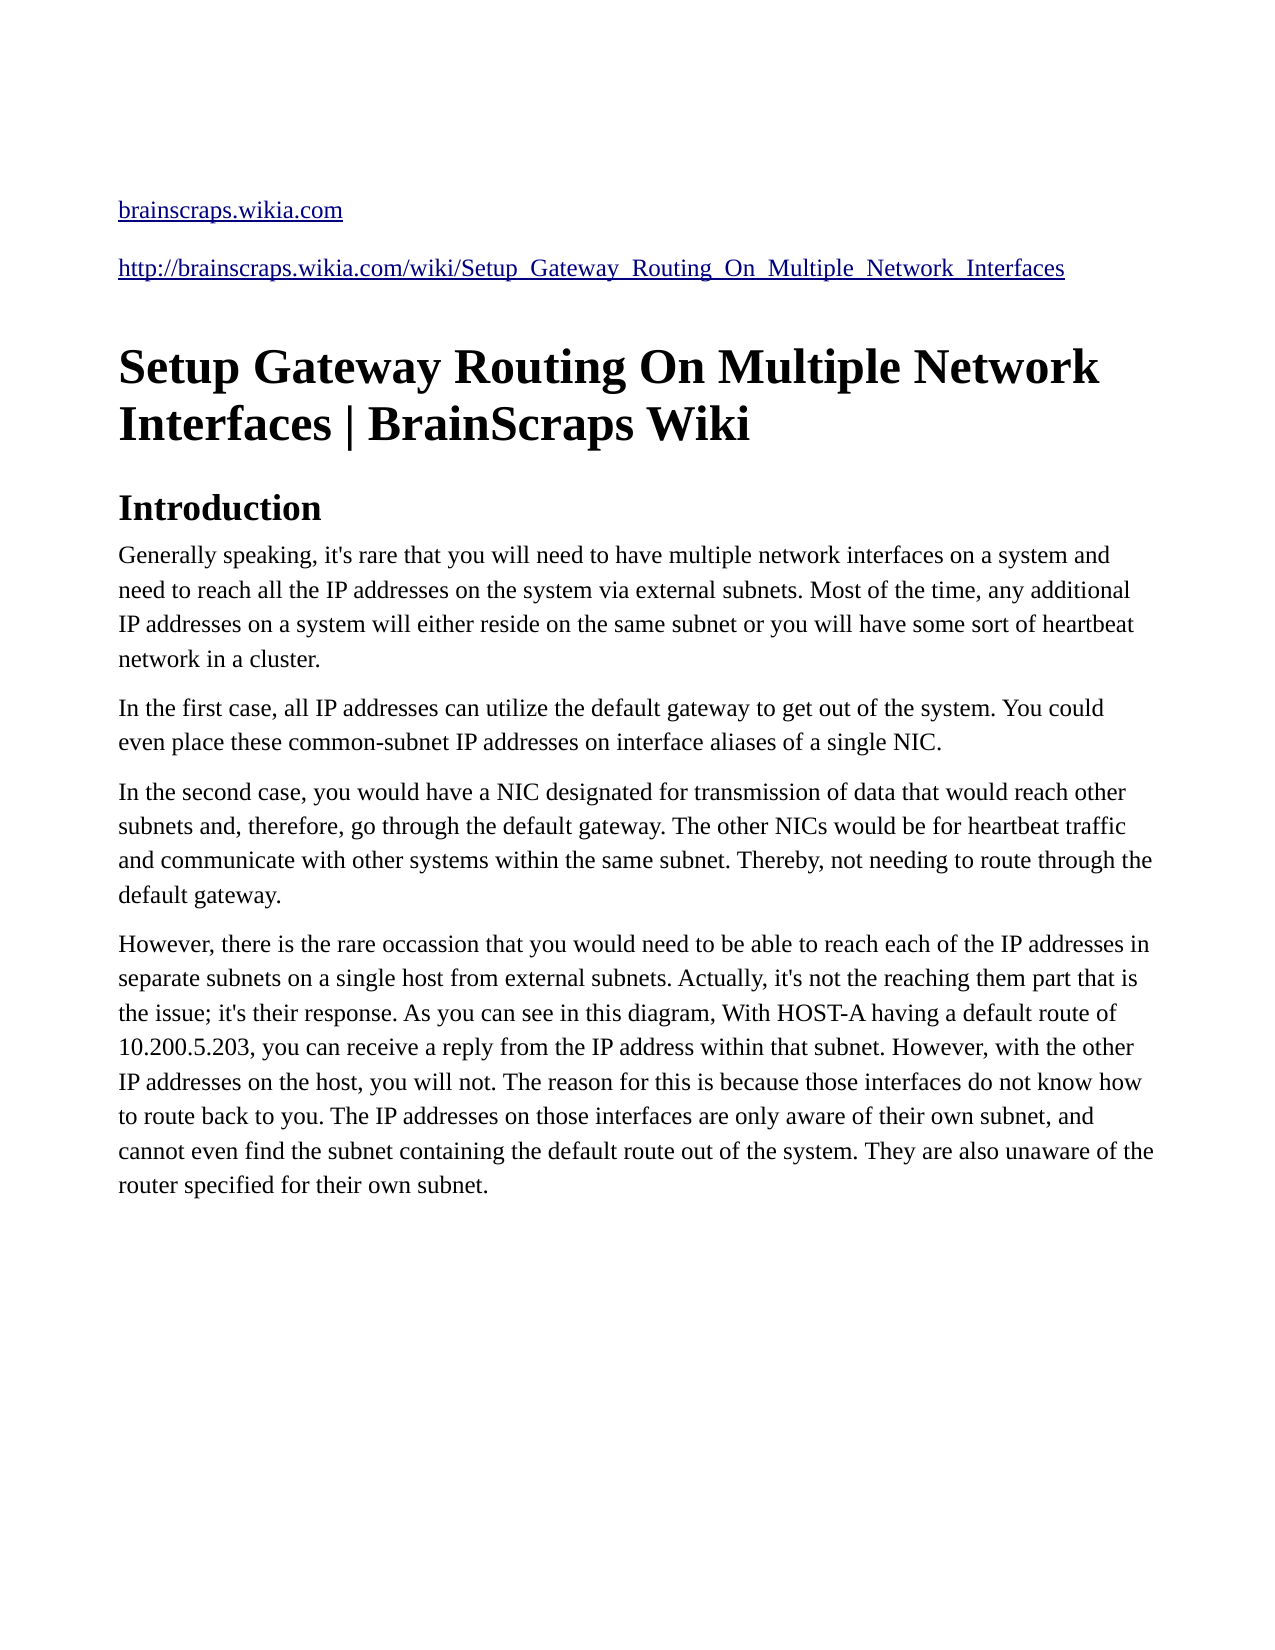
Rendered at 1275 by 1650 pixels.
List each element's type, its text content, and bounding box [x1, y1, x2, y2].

text http://brainscraps.wikia.com/wiki/Setup_Gateway_Routing_On_Multiple_Network_Interfaces [118, 253, 1157, 282]
text However, there is the rare occassion that you would need to be able to reach each of the IP addresses in separate subnets on a single host from external subnets. Actually, it's not the reaching them part that is the issue; it's their response. As you can see in this diagram, With HOST-A having a default route of 10.200.5.203, you can receive a reply from the IP address within that subnet. However, with the other IP addresses on the host, you will not. The reason for this is because those interfaces do not know how to route back to you. The IP addresses on those interfaces are only aware of their own subnet, and cannot even find the subnet containing the default route out of the system. They are also unaware of the router specified for their own subnet. [118, 929, 1157, 1199]
text In the second case, you would have a NIC designated for transmission of data that would reach other subnets and, therefore, go through the default gateway. The other NICs would be for heartbeat traffic and communicate with other systems within the same subnet. Thereby, not needing to route through the default gateway. [118, 777, 1157, 909]
text In the first case, all IP addresses can utilize the default gateway to get out of the system. You could even place these common-subnet IP addresses on interface aliases of a single NIC. [118, 693, 1157, 756]
subtitle Introduction [118, 485, 1157, 528]
text Generally speaking, it's rare that you will need to have multiple network interfaces on a system and need to reach all the IP addresses on the system via external subnets. Most of the time, any additional IP addresses on a system will either reside on the same subnet or you will have some sort of heartbeat network in a cluster. [118, 541, 1157, 673]
subtitle Setup Gateway Routing On Multiple Network Interfaces | BrainScraps Wiki [118, 337, 1157, 452]
text brainscraps.wikia.com [118, 195, 1157, 224]
